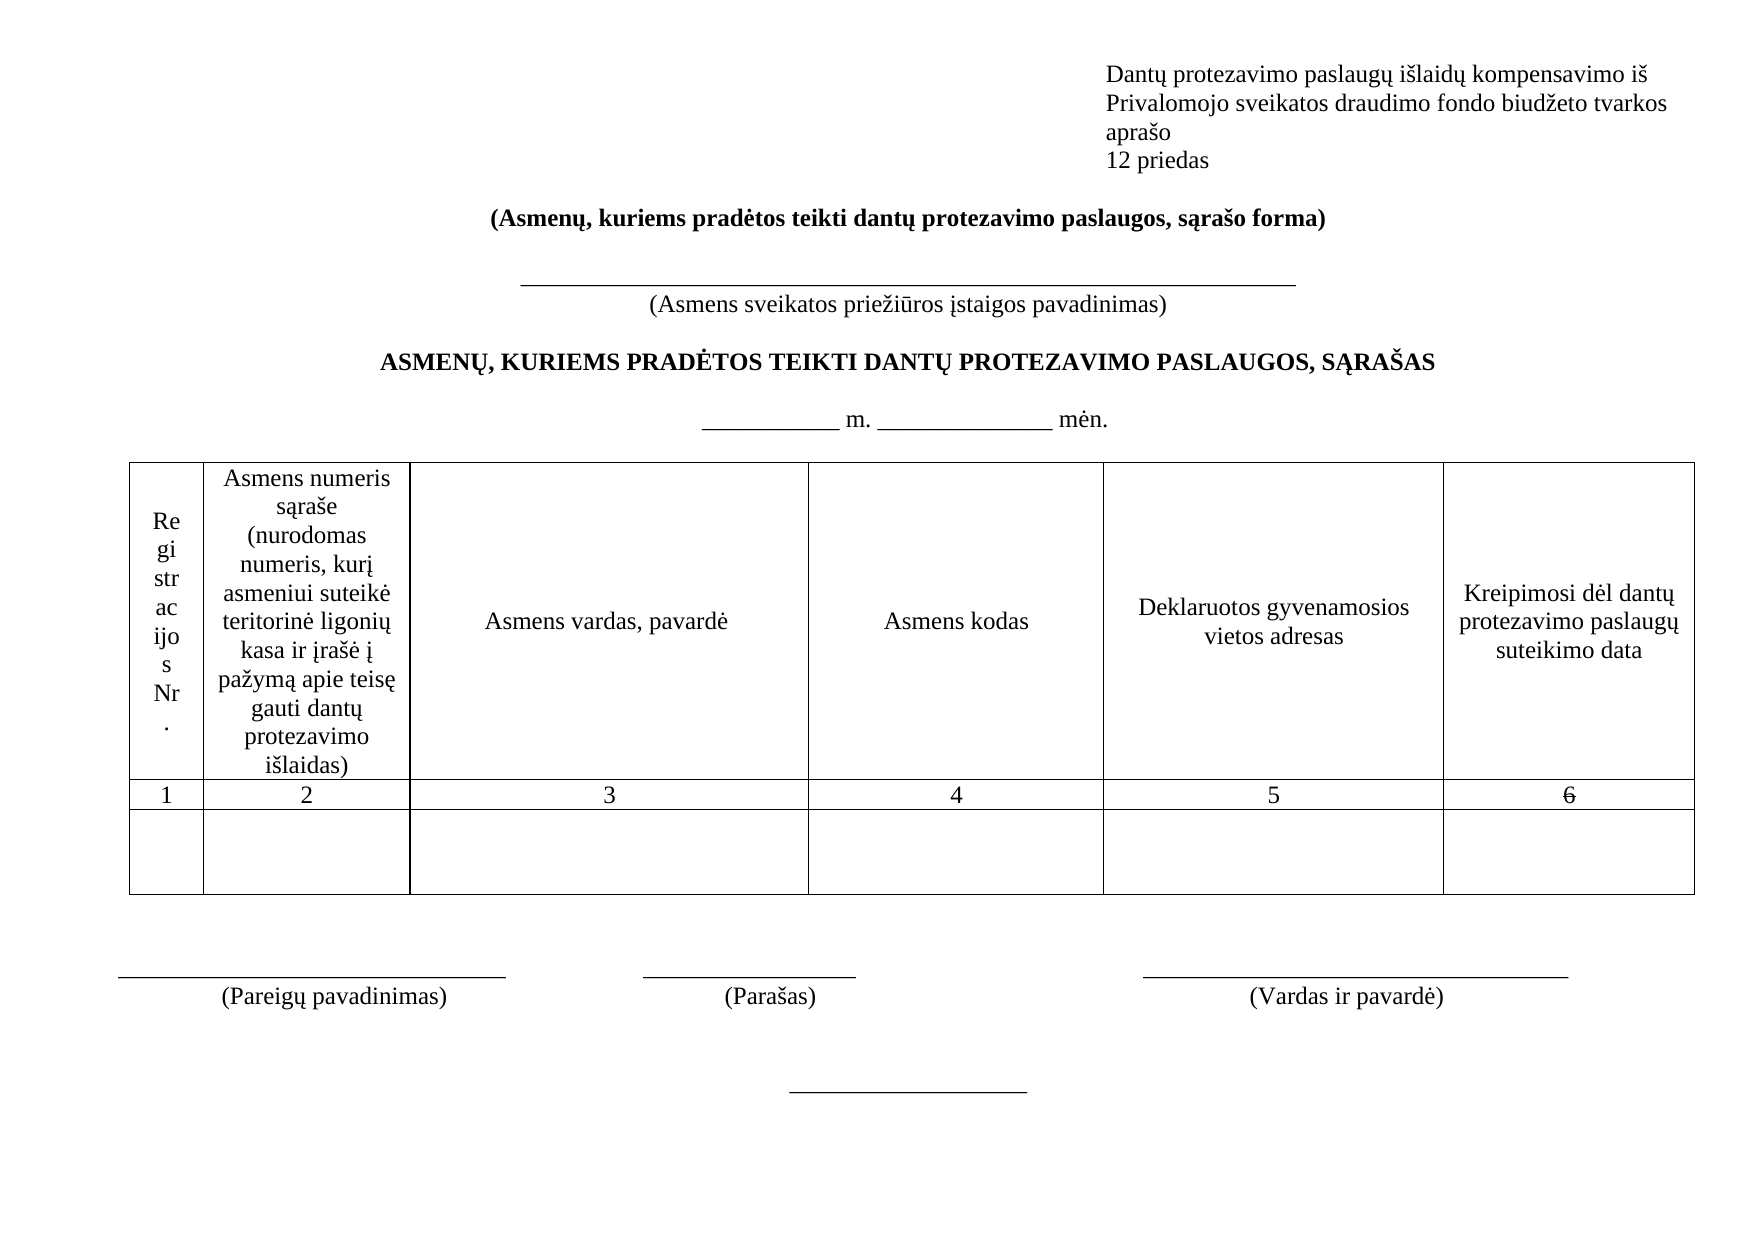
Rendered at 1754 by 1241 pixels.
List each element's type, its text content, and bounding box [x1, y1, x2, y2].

table_header Deklaruotos gyvenamosios vietos adresas [1104, 463, 1443, 779]
table_cell 4 [809, 780, 1103, 809]
table_header Asmens numeris sąraše (nurodomas numeris, kurį asmeniui suteikė teritorinė ligonių kasa ir įrašė į pažymą apie teisę gauti dantų protezavimo išlaidas) [204, 463, 409, 779]
text (Asmenų, kuriems pradėtos teikti dantų protezavimo paslaugos, sąrašo forma) [118, 203, 1698, 232]
table_cell 2 [204, 780, 409, 809]
table_cell [204, 810, 409, 894]
text Dantų protezavimo paslaugų išlaidų kompensavimo iš Privalomojo sveikatos draudimo fondo biudžeto tvarkos aprašo [1106, 59, 1698, 145]
text (Asmens sveikatos priežiūros įstaigos pavadinimas) [118, 289, 1698, 318]
table_cell [1104, 810, 1443, 894]
table_cell 5 [1104, 780, 1443, 809]
text ASMENŲ, KURIEMS PRADĖTOS TEIKTI DANTŲ PROTEZAVIMO PASLAUGOS, SĄRAŠAS [118, 347, 1698, 375]
table_header Kreipimosi dėl dantų protezavimo paslaugų suteikimo data [1444, 463, 1694, 779]
table_header Asmens vardas, pavardė [411, 463, 808, 779]
text (Pareigų pavadinimas) (Parašas) (Vardas ir pavardė) [118, 981, 1698, 1010]
text ______________________________________________________________ [118, 260, 1698, 289]
table_cell 1 [130, 780, 203, 809]
text ___________ m. ______________ mėn. [118, 404, 1698, 433]
table_header Registracijos Nr. [130, 463, 203, 779]
table_cell 6 [1444, 780, 1694, 809]
table_cell [1444, 810, 1694, 894]
text _______________________________ _________________ __________________________________ [118, 952, 1698, 981]
table_cell [130, 810, 203, 894]
table_header Asmens kodas [809, 463, 1103, 779]
table_cell [411, 810, 808, 894]
text ___________________ [118, 1067, 1698, 1096]
table_cell [809, 810, 1103, 894]
table_cell 3 [411, 780, 808, 809]
text 12 priedas [1106, 145, 1698, 174]
